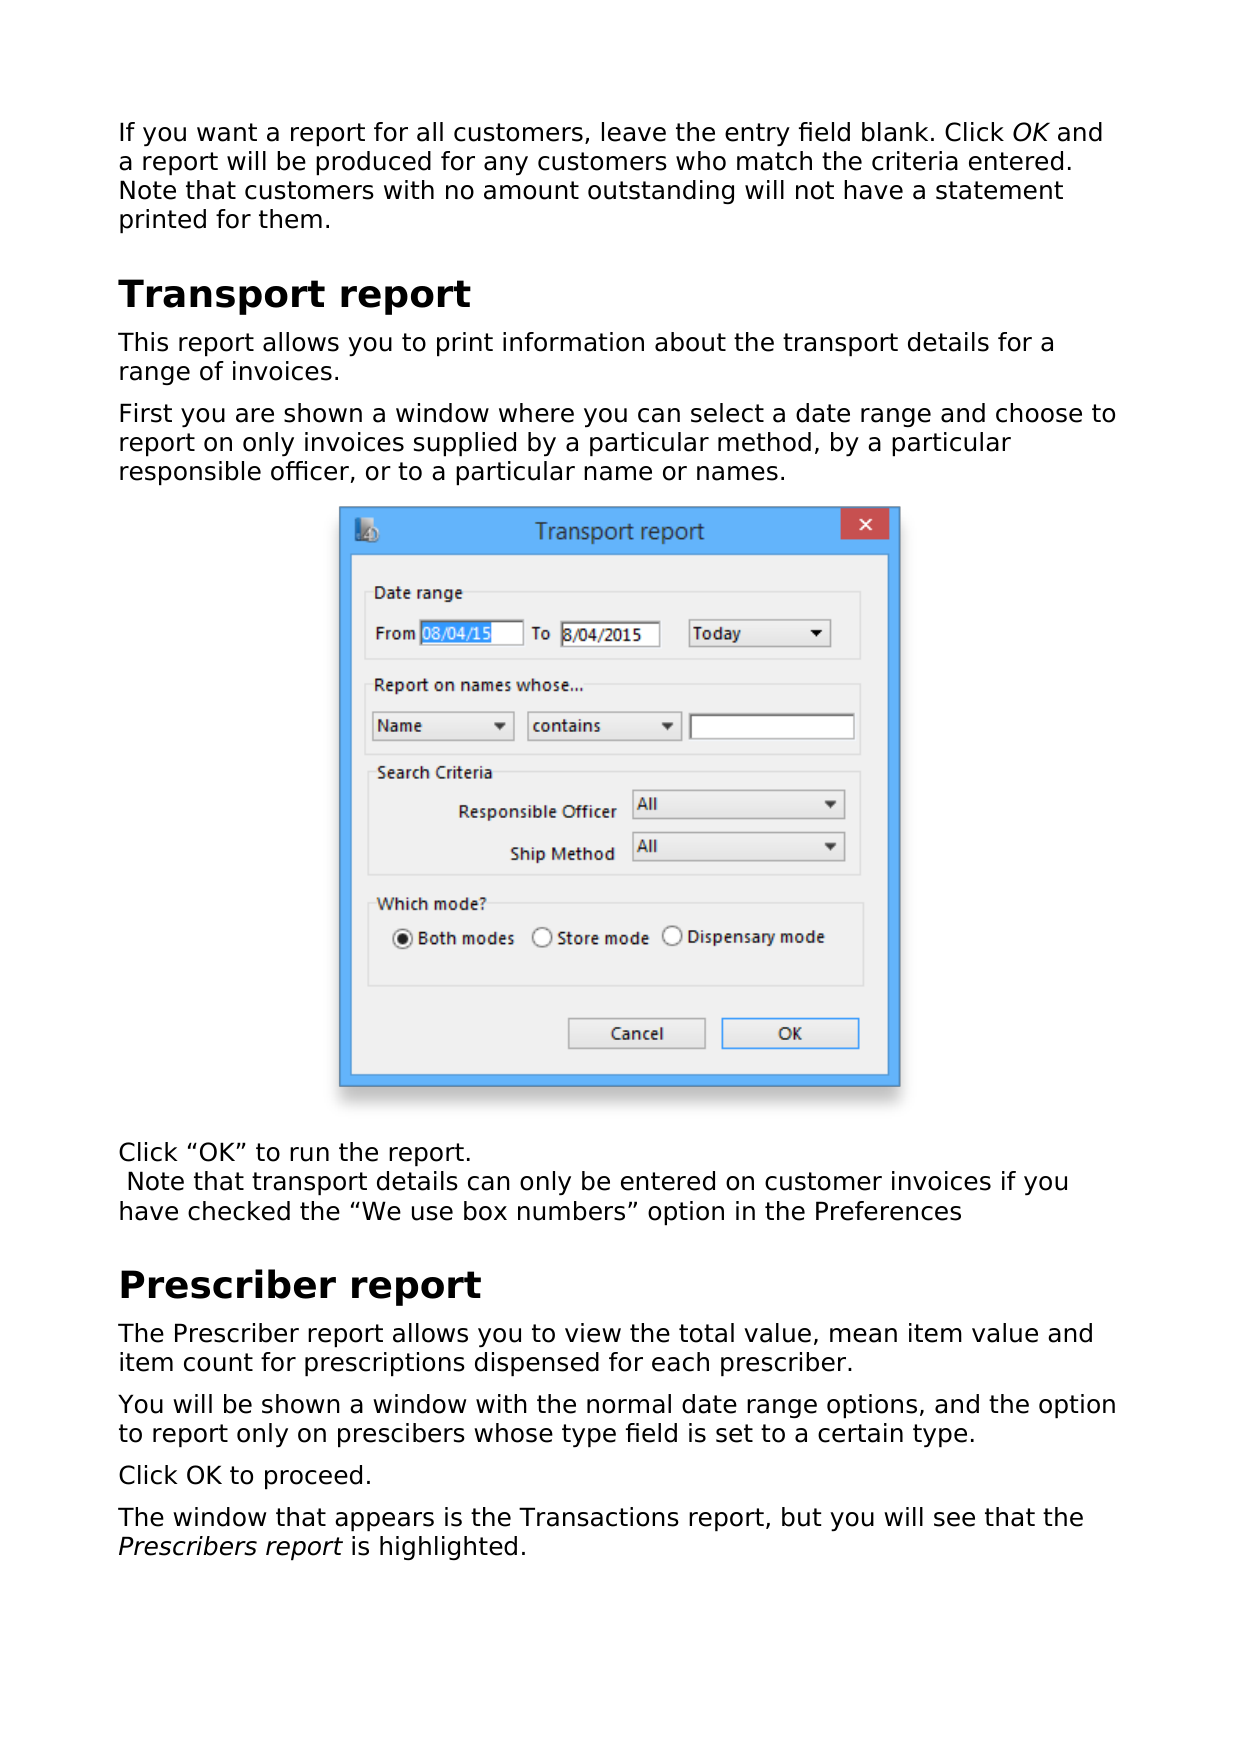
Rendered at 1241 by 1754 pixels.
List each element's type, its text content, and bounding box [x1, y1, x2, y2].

text Click OK to proceed. [118, 1461, 1122, 1490]
text The Prescriber report allows you to view the total value, mean item value and item count for prescriptions dispensed for each prescriber. [118, 1319, 1122, 1378]
subtitle Transport report [118, 272, 1122, 316]
picture [317, 499, 924, 1126]
text Click “OK” to run the report. Note that transport details can only be entered on customer invoices if you have checked the “We use box numbers” option in the Preferences [118, 1138, 1122, 1226]
text This report allows you to print information about the transport details for a range of invoices. [118, 328, 1122, 387]
text First you are shown a window where you can select a date range and choose to report on only invoices supplied by a particular method, by a particular responsible officer, or to a particular name or names. [118, 399, 1122, 487]
text If you want a report for all customers, leave the entry field blank. Click OK and a report will be produced for any customers who match the criteria entered. Note that customers with no amount outstanding will not have a statement printed for them. [118, 118, 1122, 235]
text The window that appears is the Transactions report, but you will see that the Prescribers report is highlighted. [118, 1503, 1122, 1561]
text You will be shown a window with the normal date range options, and the option to report only on prescibers whose type field is set to a certain type. [118, 1390, 1122, 1449]
subtitle Prescriber report [118, 1263, 1122, 1307]
